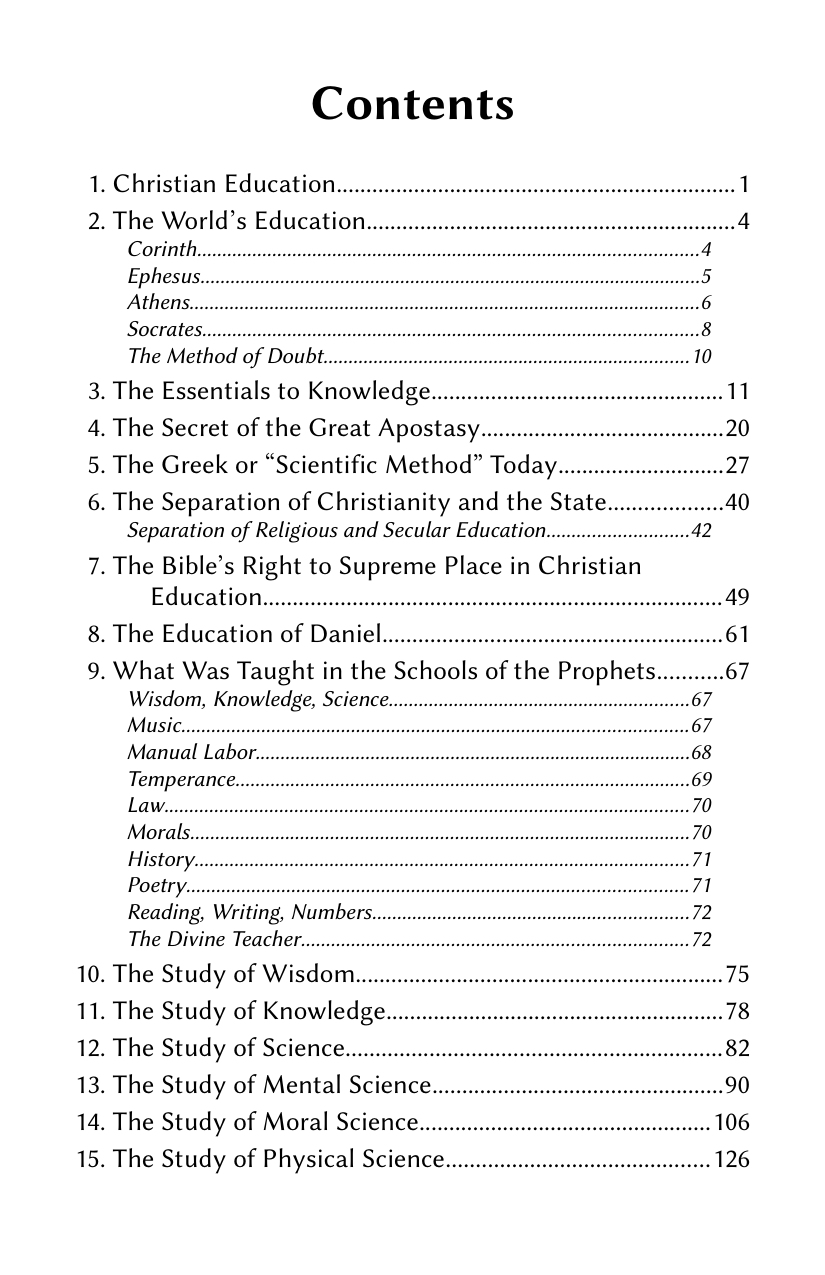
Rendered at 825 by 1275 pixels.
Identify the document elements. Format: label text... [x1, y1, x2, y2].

list Christian Education 1 [112, 168, 750, 199]
list The Study of Moral Science 106 [112, 1106, 750, 1137]
text The Divine Teacher 72 [126, 926, 712, 952]
list The Education of Daniel 61 [112, 618, 750, 649]
text Separation of Religious and Secular Education 42 [126, 517, 712, 543]
list The Study of Physical Science 126 [112, 1143, 750, 1174]
list The Bible’s Right to Supreme Place in Christian Education 49 [112, 550, 750, 612]
text Athens 6 [126, 289, 712, 315]
text Morals 70 [126, 819, 712, 845]
list The Separation of Christianity and the State 40 [112, 486, 750, 517]
text Corinth 4 [126, 236, 712, 262]
list The Study of Mental Science 90 [112, 1069, 750, 1100]
text Wisdom, Knowledge, Science 67 [126, 686, 712, 712]
text Poetry 71 [126, 872, 712, 898]
text Manual Labor 68 [126, 739, 712, 765]
list The Study of Science 82 [112, 1032, 750, 1063]
text History 71 [126, 846, 712, 872]
text The Method of Doubt 10 [126, 343, 712, 369]
list The World’s Education 4 [112, 205, 750, 236]
text Law 70 [126, 792, 712, 818]
list The Study of Knowledge 78 [112, 995, 750, 1026]
text Reading, Writing, Numbers 72 [126, 899, 712, 925]
text Ephesus 5 [126, 263, 712, 289]
text Music 67 [126, 712, 712, 738]
text Socrates 8 [126, 316, 712, 342]
text Temperance 69 [126, 766, 712, 792]
list The Study of Wisdom 75 [112, 958, 750, 989]
list What Was Taught in the Schools of the Prophets 67 [112, 655, 750, 686]
list The Essentials to Knowledge 11 [112, 375, 750, 406]
title Contents [75, 75, 750, 132]
list The Greek or “Scientific Method” Today 27 [112, 449, 750, 480]
list The Secret of the Great Apostasy 20 [112, 412, 750, 443]
